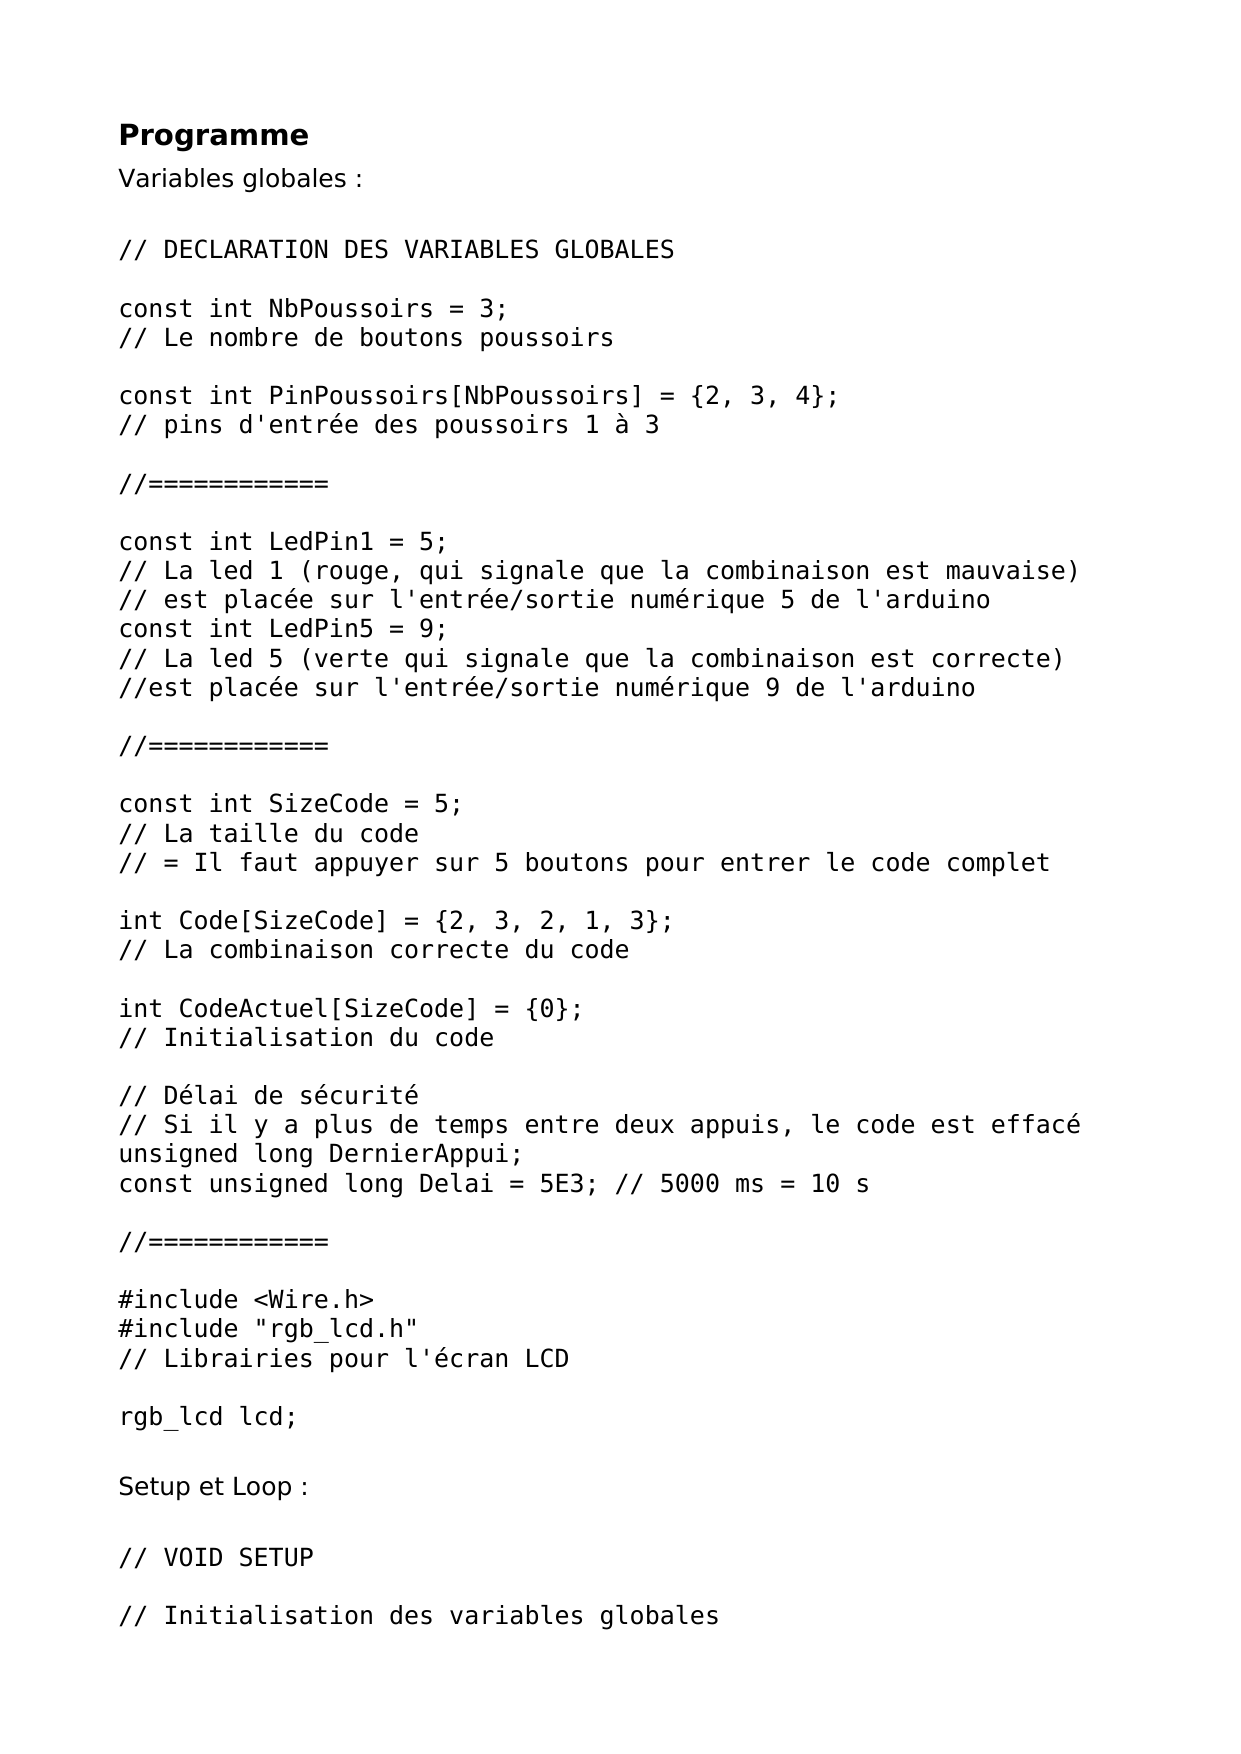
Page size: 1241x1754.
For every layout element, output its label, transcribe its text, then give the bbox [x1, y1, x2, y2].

subtitle Programme [118, 118, 1122, 152]
text Setup et Loop : [118, 1472, 1122, 1501]
text Variables globales : [118, 164, 1122, 194]
text // VOID SETUP // Initialisation des variables globales [118, 1514, 1122, 1631]
text // DECLARATION DES VARIABLES GLOBALES const int NbPoussoirs = 3; // Le nombre de boutons poussoirs const int PinPoussoirs[NbPoussoirs] = {2, 3, 4}; // pins d'entrée des poussoirs 1 à 3 //============ const int LedPin1 = 5; // La led 1 (rouge, qui signale que la combinaison est mauvaise) // est placée sur l'entrée/sortie numérique 5 de l'arduino const int LedPin5 = 9; // La led 5 (verte qui signale que la combinaison est correcte) //est placée sur l'entrée/sortie numérique 9 de l'arduino //============ const int SizeCode = 5; // La taille du code // = Il faut appuyer sur 5 boutons pour entrer le code complet int Code[SizeCode] = {2, 3, 2, 1, 3}; // La combinaison correcte du code int CodeActuel[SizeCode] = {0}; // Initialisation du code // Délai de sécurité // Si il y a plus de temps entre deux appuis, le code est effacé unsigned long DernierAppui; const unsigned long Delai = 5E3; // 5000 ms = 10 s //============ #include <Wire.h> #include "rgb_lcd.h" // Librairies pour l'écran LCD rgb_lcd lcd; [118, 206, 1122, 1460]
